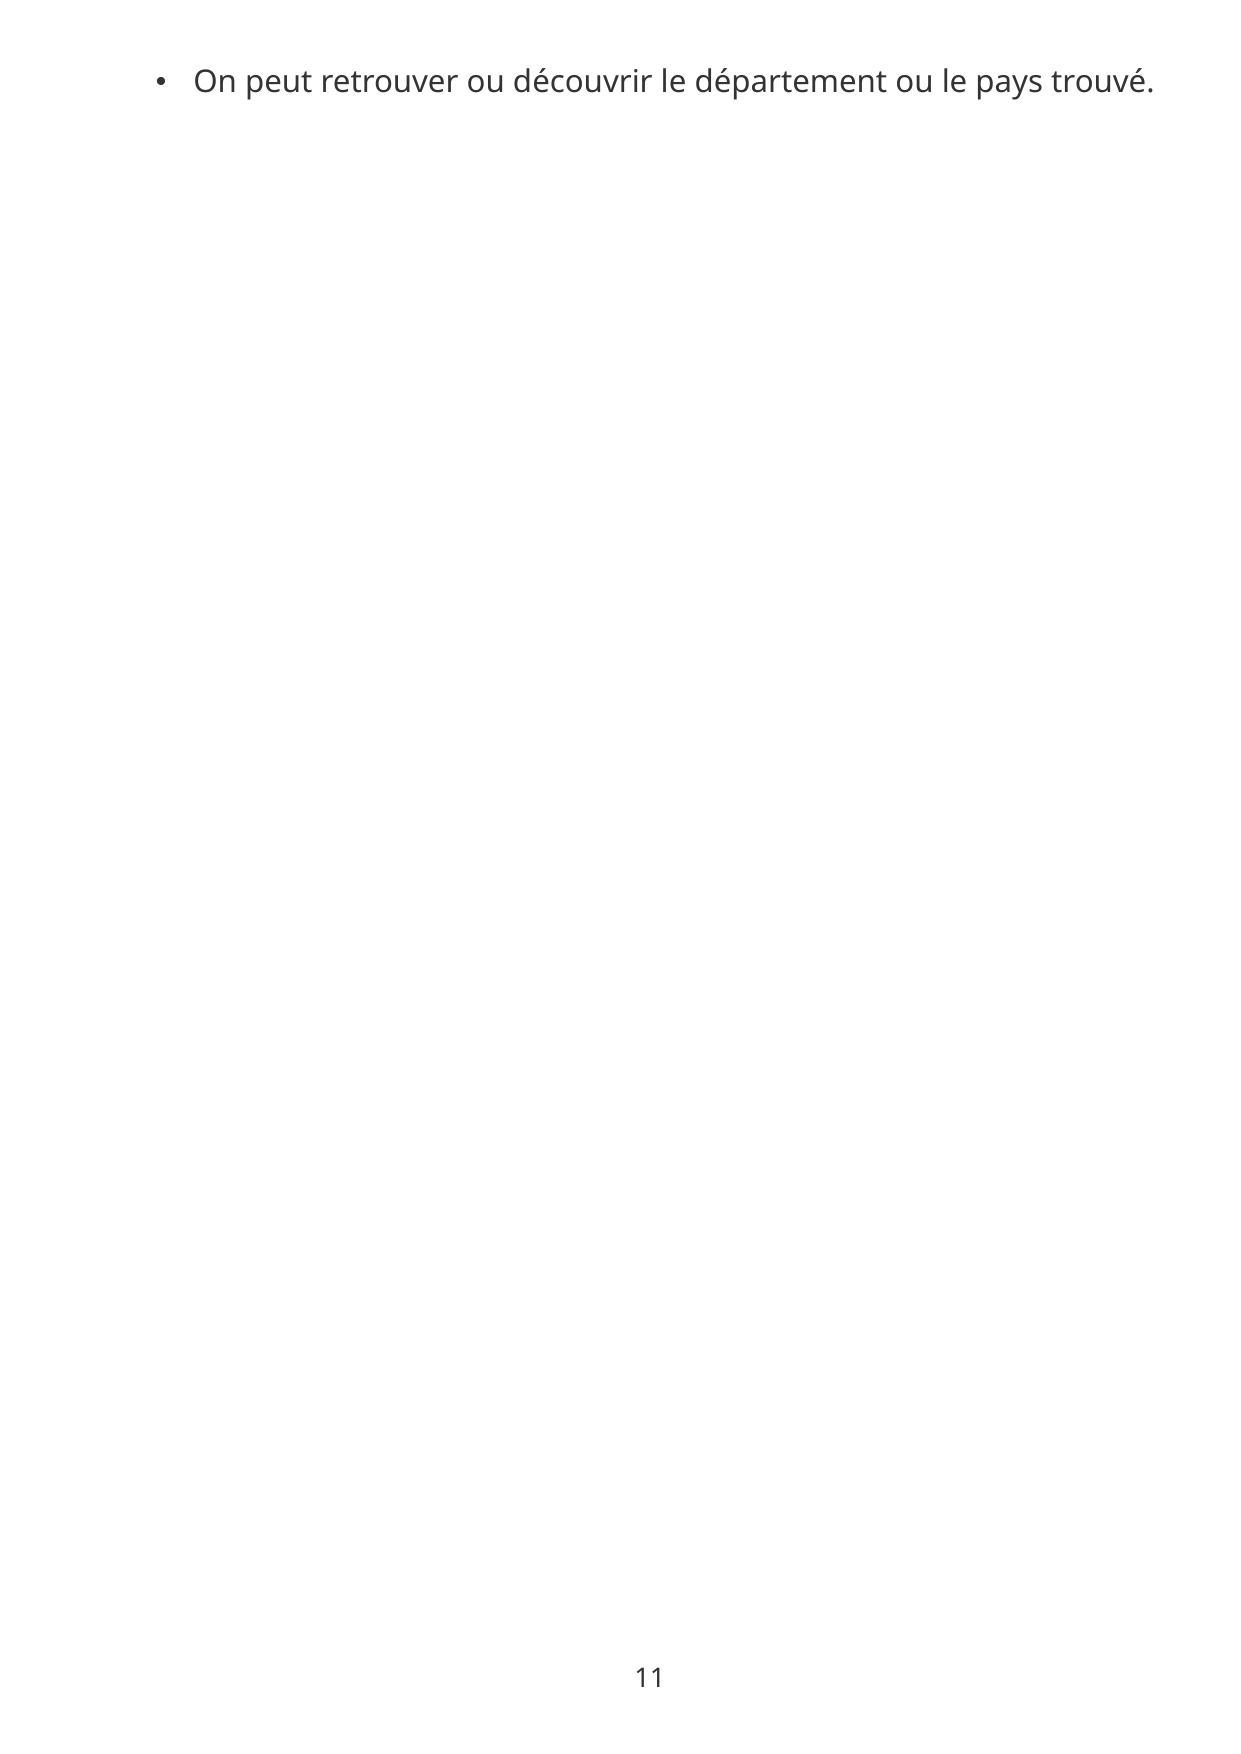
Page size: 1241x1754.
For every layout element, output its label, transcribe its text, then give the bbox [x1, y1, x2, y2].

list On peut retrouver ou découvrir le département ou le pays trouvé. [156, 59, 1181, 102]
